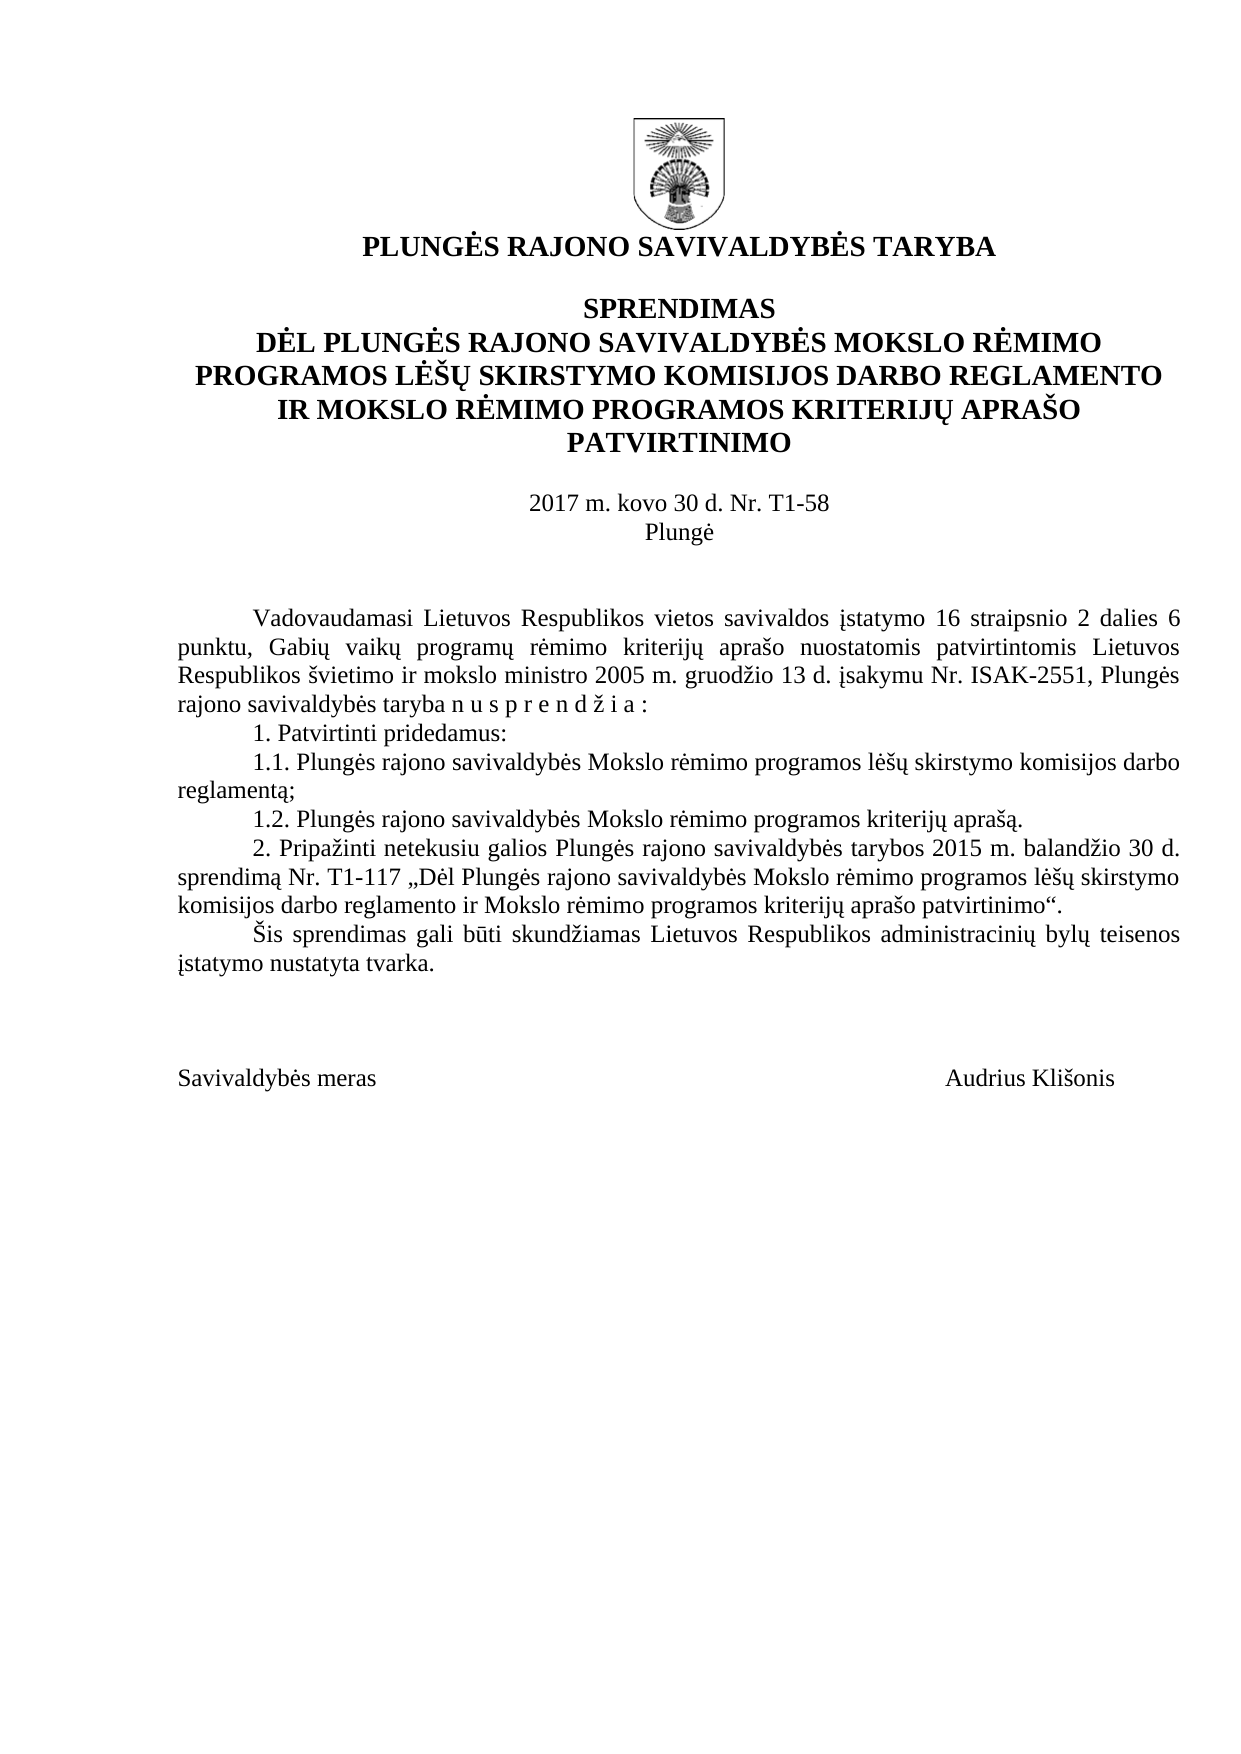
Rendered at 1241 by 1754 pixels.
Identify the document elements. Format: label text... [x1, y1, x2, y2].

text DĖL PLUNGĖS RAJONO SAVIVALDYBĖS MOKSLO RĖMIMO PROGRAMOS LĖŠŲ SKIRSTYMO KOMISIJOS DARBO REGLAMENTO IR MOKSLO RĖMIMO PROGRAMOS KRITERIJŲ APRAŠO PATVIRTINIMO [177, 325, 1181, 459]
text Savivaldybės meras Audrius Klišonis [177, 1063, 1181, 1092]
text PLUNGĖS RAJONO SAVIVALDYBĖS TARYBA [177, 229, 1181, 263]
text 1.1. Plungės rajono savivaldybės Mokslo rėmimo programos lėšų skirstymo komisijos darbo reglamentą; [177, 747, 1181, 804]
text Šis sprendimas gali būti skundžiamas Lietuvos Respublikos administracinių bylų teisenos įstatymo nustatyta tvarka. [177, 919, 1181, 977]
text 2017 m. kovo 30 d. Nr. T1-58 [177, 488, 1181, 517]
text Vadovaudamasi Lietuvos Respublikos vietos savivaldos įstatymo 16 straipsnio 2 dalies 6 punktu, Gabių vaikų programų rėmimo kriterijų aprašo nuostatomis patvirtintomis Lietuvos Respublikos švietimo ir mokslo ministro 2005 m. gruodžio 13 d. įsakymu Nr. ISAK-2551, Plungės rajono savivaldybės taryba n u s p r e n d ž i a : [177, 603, 1181, 718]
text 2. Pripažinti netekusiu galios Plungės rajono savivaldybės tarybos 2015 m. balandžio 30 d. sprendimą Nr. T1-117 „Dėl Plungės rajono savivaldybės Mokslo rėmimo programos lėšų skirstymo komisijos darbo reglamento ir Mokslo rėmimo programos kriterijų aprašo patvirtinimo“. [177, 833, 1181, 919]
text 1.2. Plungės rajono savivaldybės Mokslo rėmimo programos kriterijų aprašą. [177, 804, 1181, 833]
text SPRENDIMAS [177, 291, 1181, 325]
text 1. Patvirtinti pridedamus: [177, 718, 1181, 747]
text Plungė [177, 517, 1181, 545]
